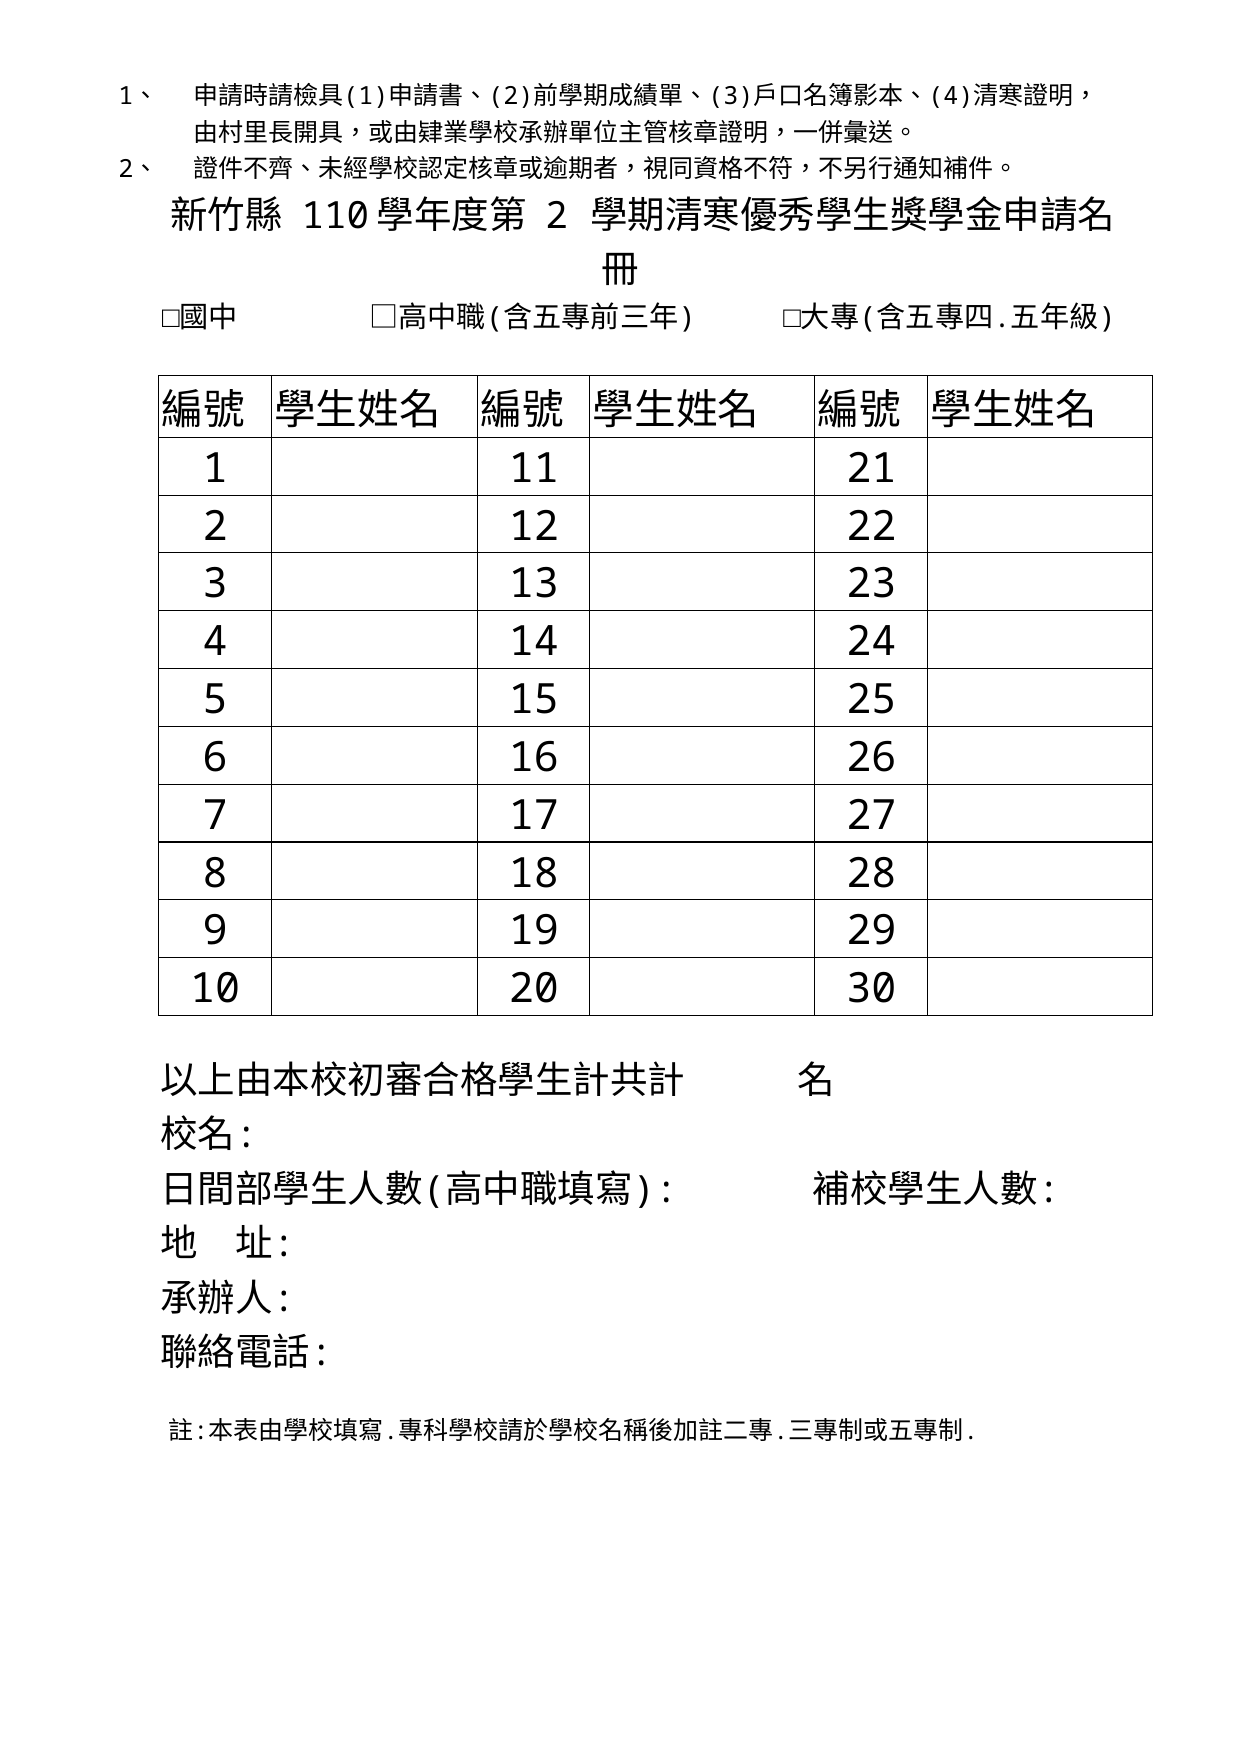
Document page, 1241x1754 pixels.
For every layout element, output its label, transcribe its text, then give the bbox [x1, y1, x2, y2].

table_header 學生姓名 [590, 376, 814, 437]
table_cell [272, 843, 477, 899]
table_cell [590, 553, 814, 610]
table_cell 21 [815, 438, 927, 494]
text 地 址: [118, 1213, 1122, 1268]
table_cell [590, 611, 814, 668]
table_cell 17 [478, 785, 589, 841]
table_header 編號 [478, 376, 589, 437]
table_cell [928, 727, 1152, 783]
table_cell [272, 438, 477, 494]
table_cell 11 [478, 438, 589, 494]
table_cell [272, 958, 477, 1015]
table_cell [928, 900, 1152, 957]
text □國中 □高中職(含五專前三年) □大專(含五專四.五年級) [118, 293, 1122, 336]
table_cell 3 [159, 553, 271, 610]
table_cell [928, 785, 1152, 841]
text 以上由本校初審合格學生計共計 名 [118, 1050, 1122, 1104]
text 校名: [118, 1104, 1122, 1159]
table_cell 24 [815, 611, 927, 668]
table_cell 18 [478, 843, 589, 899]
table_cell 10 [159, 958, 271, 1015]
table_cell 22 [815, 496, 927, 552]
table_cell 28 [815, 843, 927, 899]
table_cell [272, 553, 477, 610]
table_cell [928, 843, 1152, 899]
table_cell [590, 958, 814, 1015]
table_cell [928, 438, 1152, 494]
table_cell 2 [159, 496, 271, 552]
text 日間部學生人數(高中職填寫): 補校學生人數: [118, 1159, 1122, 1213]
table_cell [272, 785, 477, 841]
table_cell 19 [478, 900, 589, 957]
table_cell [590, 727, 814, 783]
table_cell [590, 669, 814, 726]
table_header 編號 [159, 376, 271, 437]
table_cell [590, 438, 814, 494]
table_cell [272, 727, 477, 783]
table_cell 23 [815, 553, 927, 610]
table_cell [272, 496, 477, 552]
table_cell 9 [159, 900, 271, 957]
text 聯絡電話: [118, 1322, 1122, 1377]
table_cell 8 [159, 843, 271, 899]
text 承辦人: [118, 1268, 1122, 1322]
text 註:本表由學校填寫.專科學校請於學校名稱後加註二專.三專制或五專制. [118, 1411, 1122, 1447]
list 申請時請檢具(1)申請書、(2)前學期成績單、(3)戶口名簿影本、(4)清寒證明，由村里長開具，或由肄業學校承辦單位主管核章證明，一併彙送。 [118, 76, 1122, 148]
table_cell [928, 496, 1152, 552]
table_cell [272, 900, 477, 957]
table_cell 4 [159, 611, 271, 668]
table_cell [272, 669, 477, 726]
text 新竹縣 110學年度第 2 學期清寒優秀學生獎學金申請名冊 [118, 184, 1122, 293]
table_cell 16 [478, 727, 589, 783]
table_cell 1 [159, 438, 271, 494]
table_cell [928, 553, 1152, 610]
table_header 編號 [815, 376, 927, 437]
table_cell 15 [478, 669, 589, 726]
table_cell 20 [478, 958, 589, 1015]
table_cell 26 [815, 727, 927, 783]
table_cell 27 [815, 785, 927, 841]
table_cell 14 [478, 611, 589, 668]
table_cell 6 [159, 727, 271, 783]
table_cell [928, 611, 1152, 668]
table_cell [590, 785, 814, 841]
table_cell [272, 611, 477, 668]
table_cell [590, 496, 814, 552]
table_cell 29 [815, 900, 927, 957]
table_cell [928, 958, 1152, 1015]
list 證件不齊、未經學校認定核章或逾期者，視同資格不符，不另行通知補件。 [118, 148, 1122, 184]
table_cell 7 [159, 785, 271, 841]
table_cell 30 [815, 958, 927, 1015]
table_cell 13 [478, 553, 589, 610]
table_header 學生姓名 [272, 376, 477, 437]
table_header 學生姓名 [928, 376, 1152, 437]
table_cell 12 [478, 496, 589, 552]
table_cell [590, 900, 814, 957]
table_cell [590, 843, 814, 899]
table_cell [928, 669, 1152, 726]
table_cell 5 [159, 669, 271, 726]
table_cell 25 [815, 669, 927, 726]
